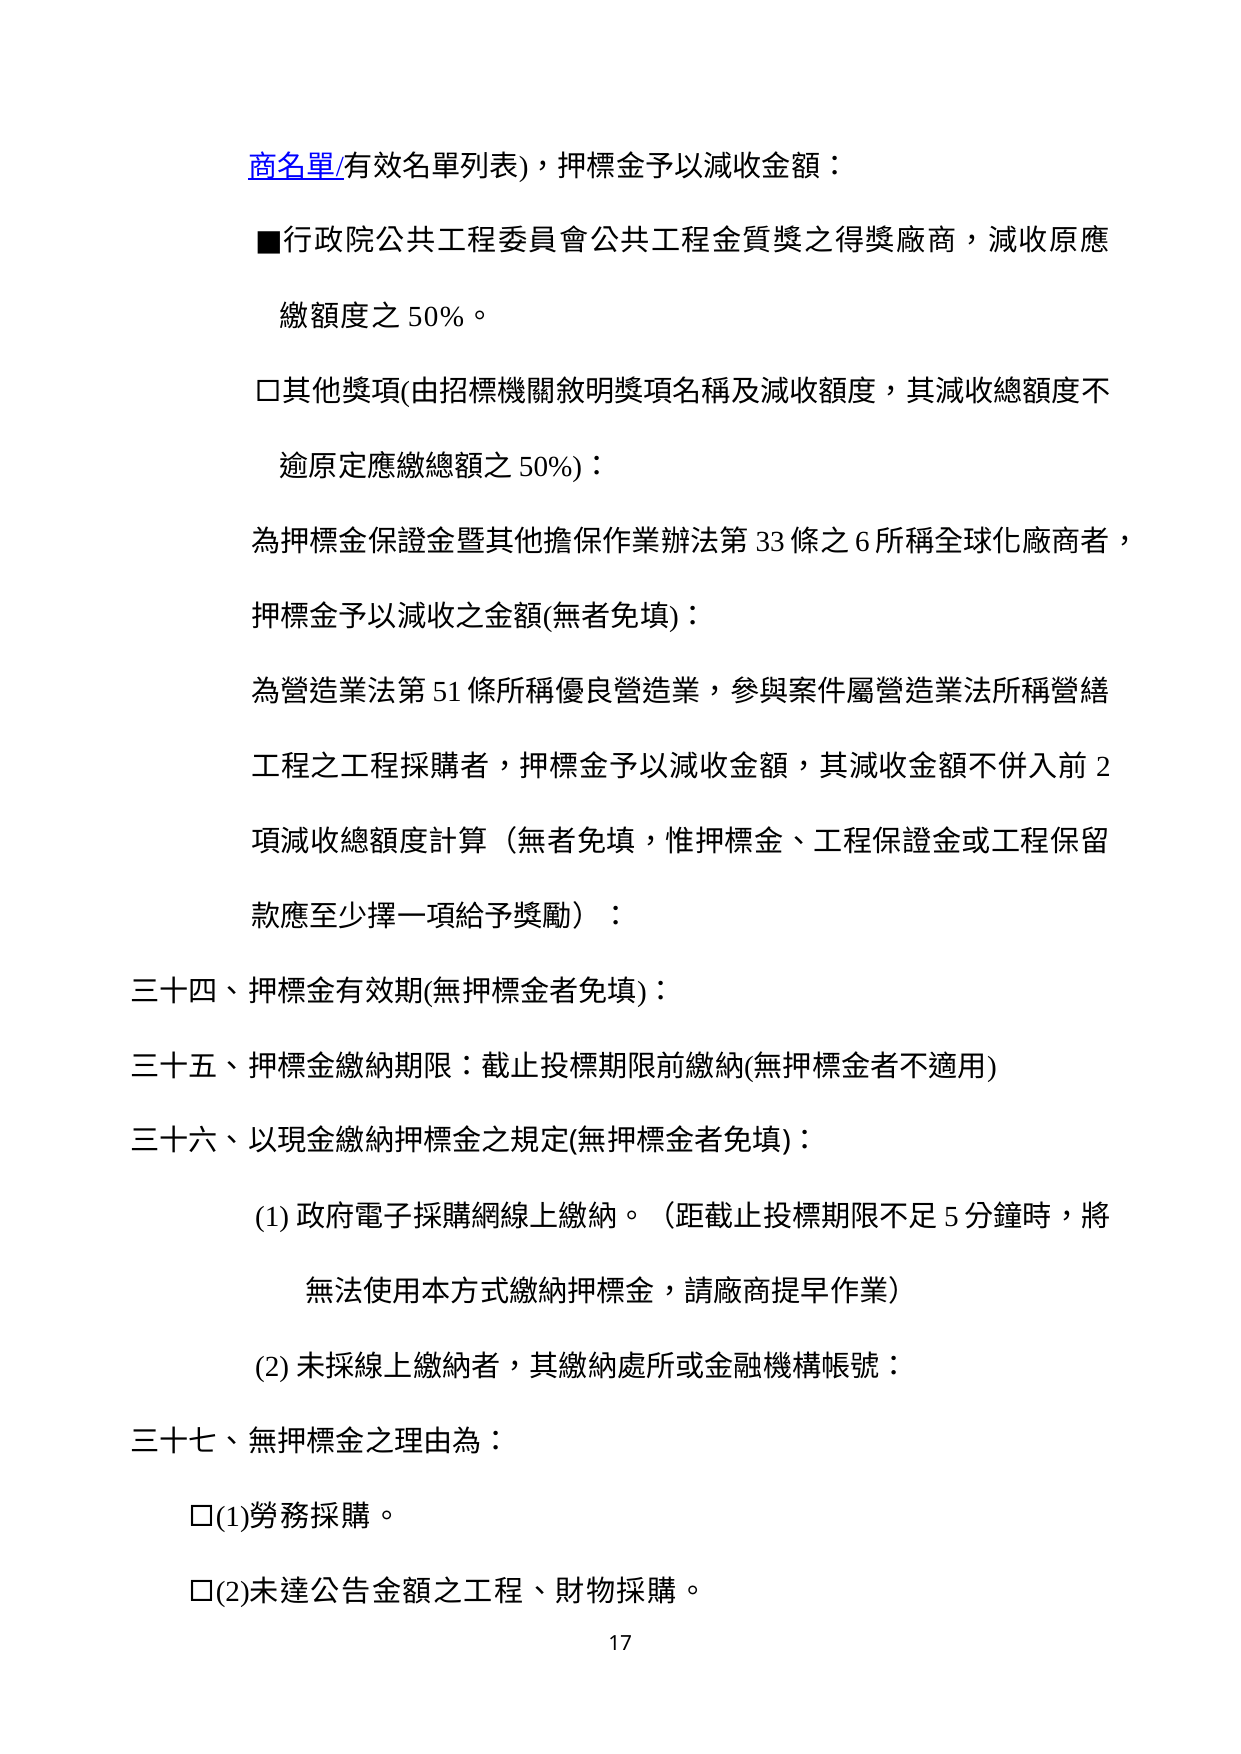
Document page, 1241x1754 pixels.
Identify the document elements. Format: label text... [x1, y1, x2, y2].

text 為押標金保證金暨其他擔保作業辦法第33條之6所稱全球化廠商者，押標金予以減收之金額(無者免填)： [251, 501, 1110, 651]
text 其他獎項(由招標機關敘明獎項名稱及減收額度，其減收總額度不逾原定應繳總額之50%)： [255, 351, 1110, 501]
list 押標金有效期(無押標金者免填)： [130, 951, 1110, 1026]
text (2) 未採線上繳納者，其繳納處所或金融機構帳號： [255, 1326, 1110, 1401]
list 押標金繳納期限：截止投標期限前繳納(無押標金者不適用) [130, 1026, 1110, 1101]
list 無押標金之理由為： [130, 1401, 1110, 1476]
list 以現金繳納押標金之規定(無押標金者免填)： [130, 1101, 1110, 1176]
text (1)勞務採購。 [130, 1476, 1110, 1551]
list 商名單/有效名單列表)，押標金予以減收金額： [130, 126, 1110, 201]
text (1) 政府電子採購網線上繳納。（距截止投標期限不足5分鐘時，將無法使用本方式繳納押標金，請廠商提早作業） [255, 1176, 1110, 1326]
text (2)未達公告金額之工程、財物採購。 [130, 1551, 1110, 1626]
text ■行政院公共工程委員會公共工程金質獎之得獎廠商，減收原應繳額度之50%。 [255, 201, 1110, 351]
text 為營造業法第51條所稱優良營造業，參與案件屬營造業法所稱營繕工程之工程採購者，押標金予以減收金額，其減收金額不併入前2項減收總額度計算（無者免填，惟押標金、工程保證金或工程保留款應至少擇一項給予獎勵）： [251, 651, 1110, 951]
